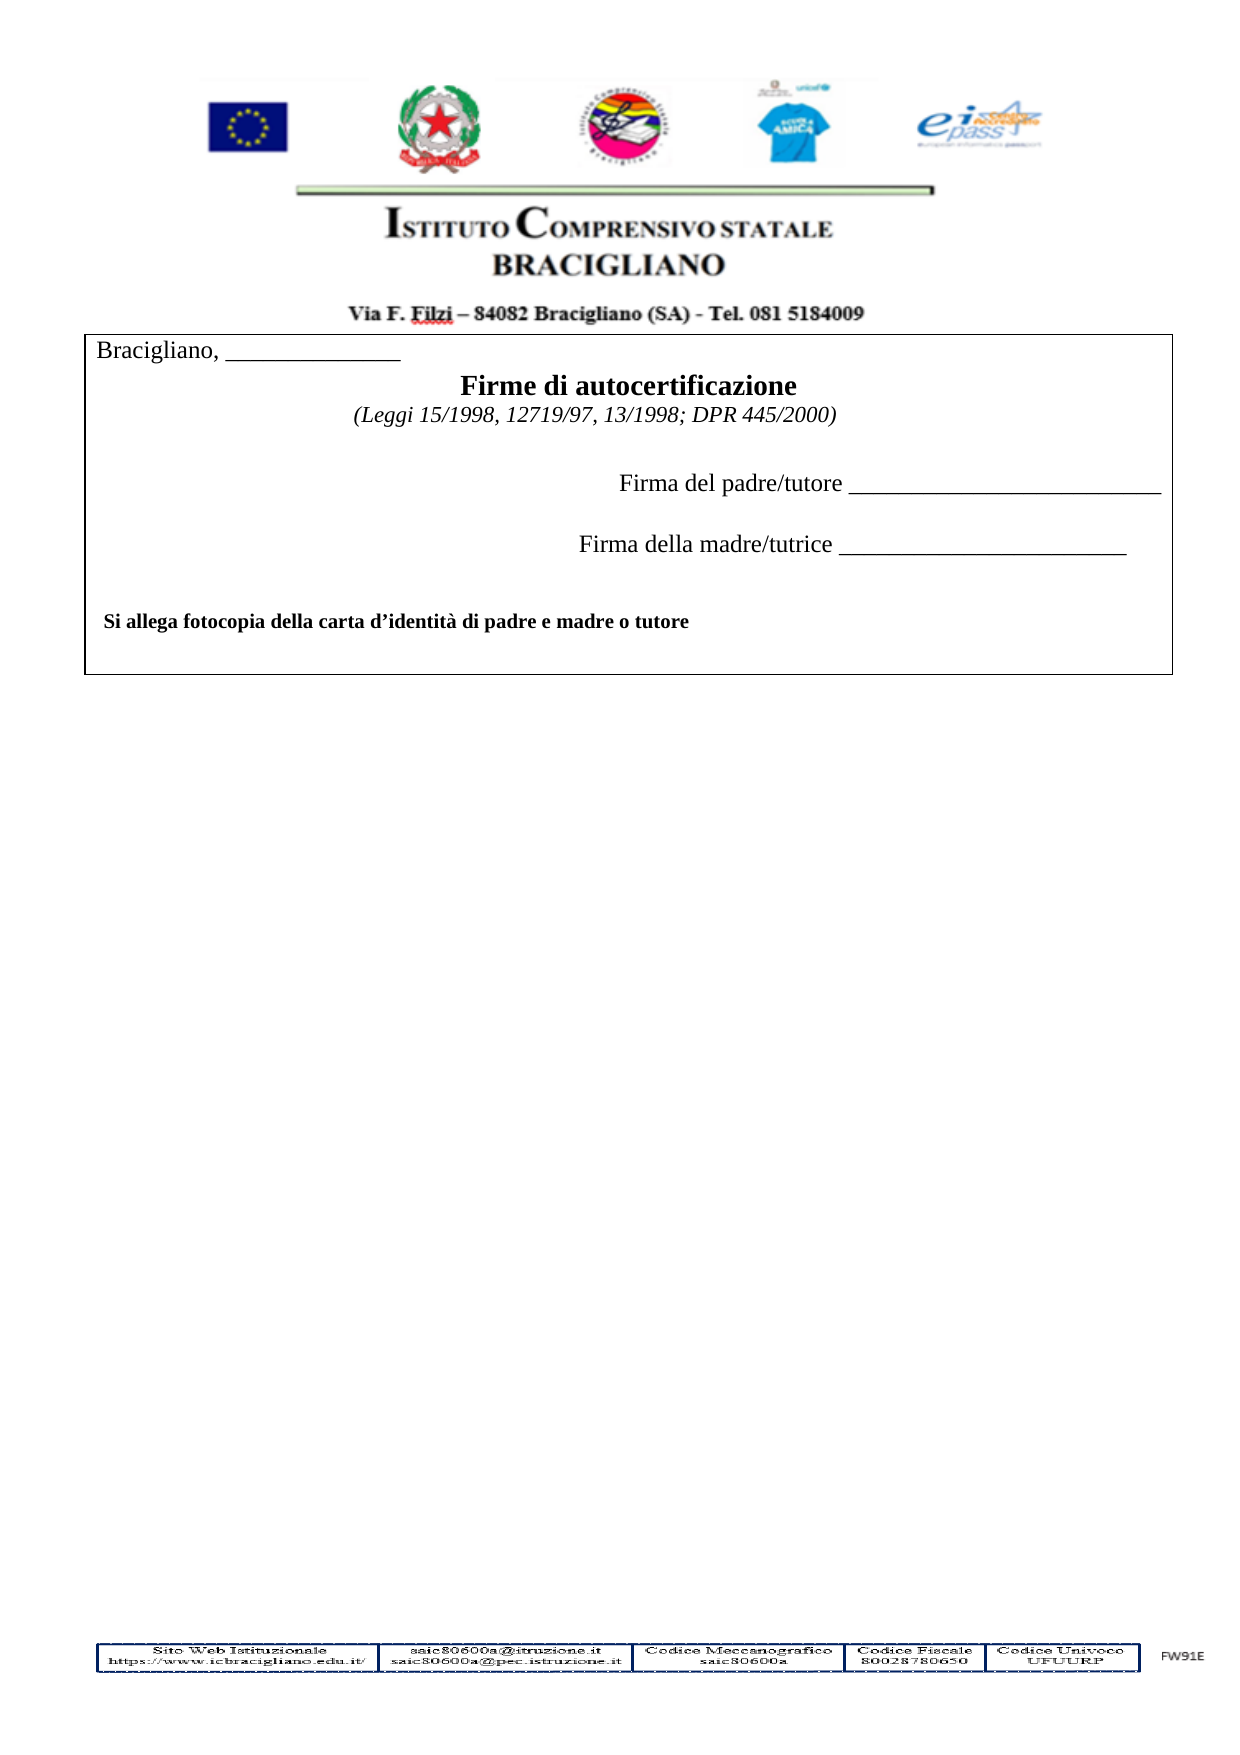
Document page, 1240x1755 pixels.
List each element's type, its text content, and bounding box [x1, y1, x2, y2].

picture [72, 1646, 1234, 1680]
table_cell Bracigliano, ______________ Firme di autocertificazione (Leggi 15/1998, 12719/97, 13/1998; DPR 445/2000) Firma del padre/tutore _________________________ Firma della madre/tutrice _______________________ Si allega fotocopia della carta d’identità di padre e madre o tutore [86, 335, 1172, 673]
picture [199, 75, 1059, 334]
